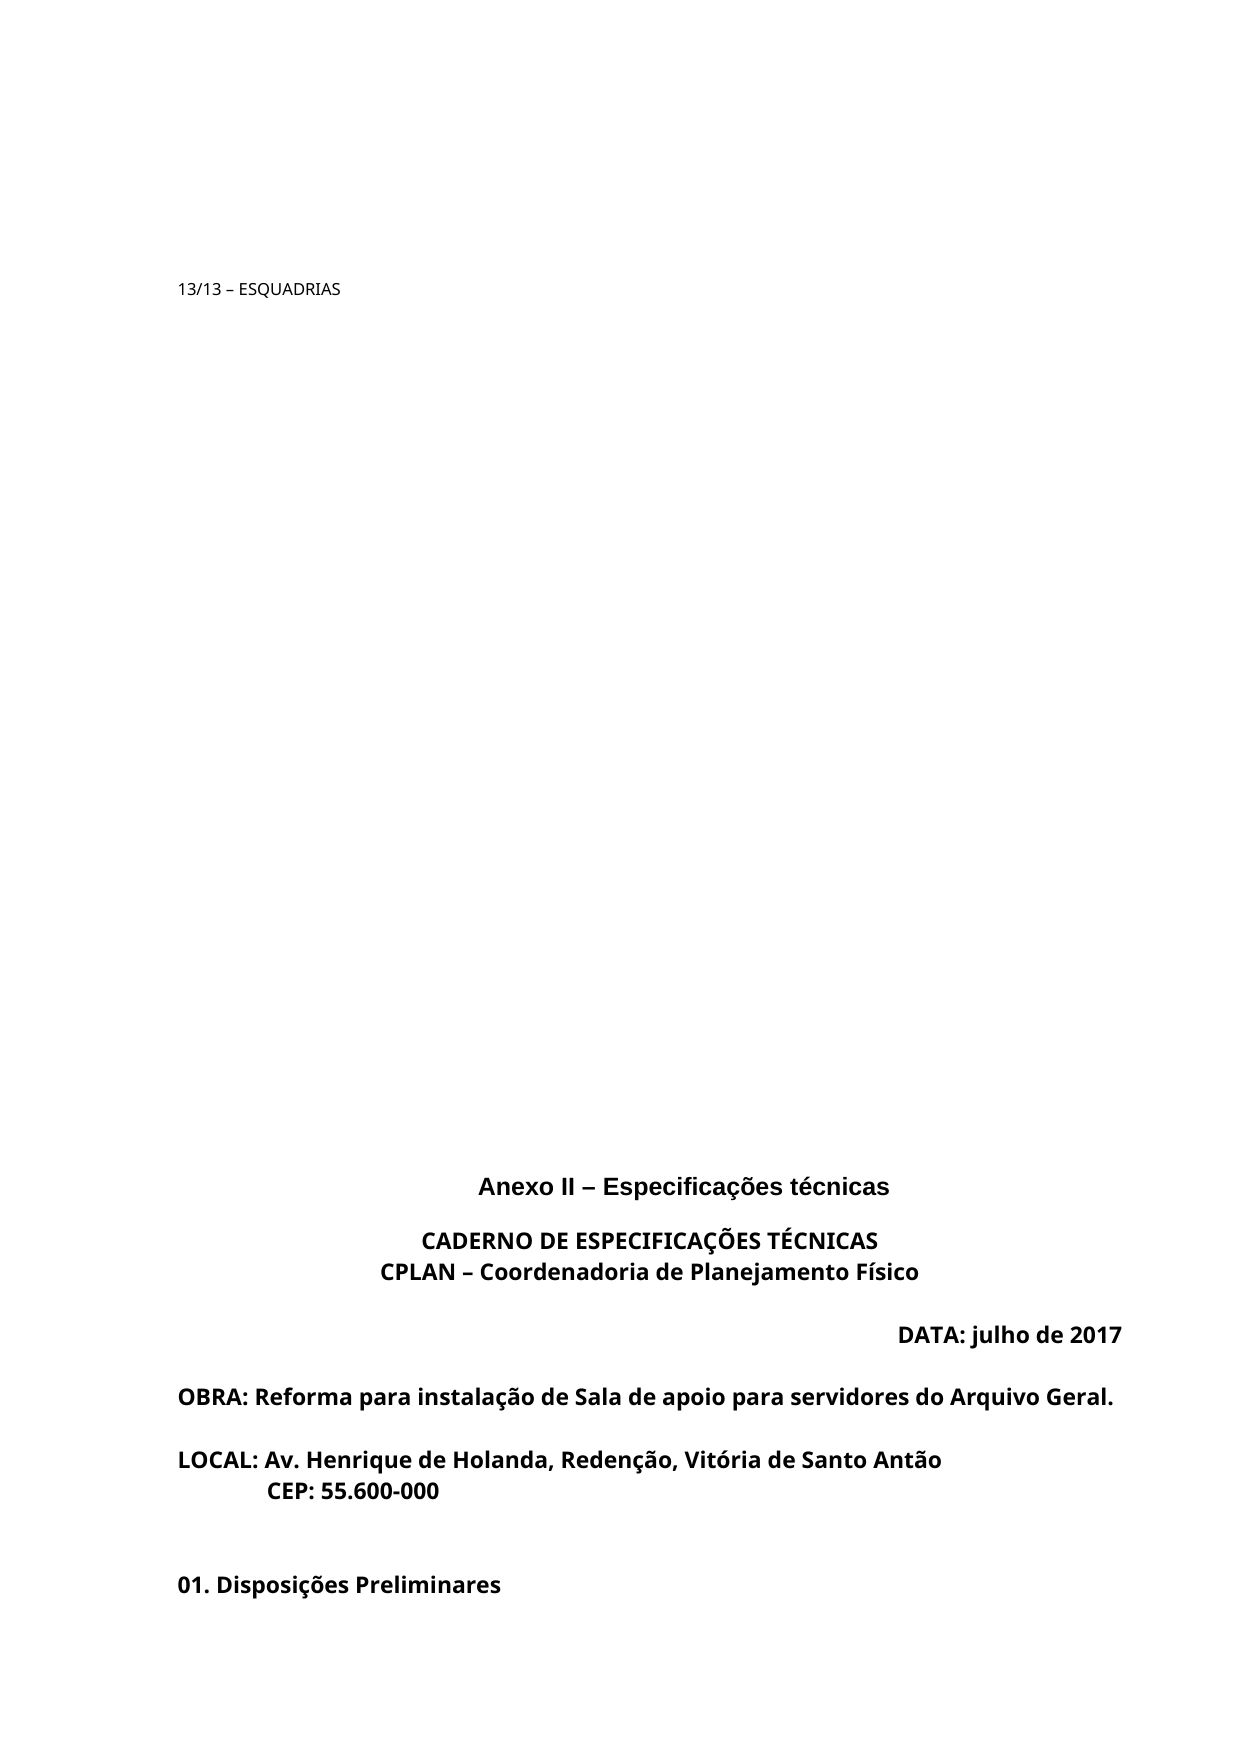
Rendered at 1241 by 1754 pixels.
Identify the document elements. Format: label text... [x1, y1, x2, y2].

subtitle OBRA: Reforma para instalação de Sala de apoio para servidores do Arquivo Geral. [177, 1381, 1122, 1413]
subtitle CPLAN – Coordenadoria de Planejamento Físico [177, 1256, 1122, 1288]
text DATA: julho de 2017 [177, 1319, 1122, 1350]
subtitle CEP: 55.600-000 [177, 1475, 1122, 1506]
subtitle 01. Disposições Preliminares [177, 1569, 1122, 1600]
text Anexo II – Especificações técnicas [177, 1172, 1191, 1201]
text 13/13 – ESQUADRIAS [177, 277, 1122, 300]
subtitle CADERNO DE ESPECIFICAÇÕES TÉCNICAS [177, 1225, 1122, 1256]
subtitle LOCAL: Av. Henrique de Holanda, Redenção, Vitória de Santo Antão [177, 1444, 1122, 1475]
